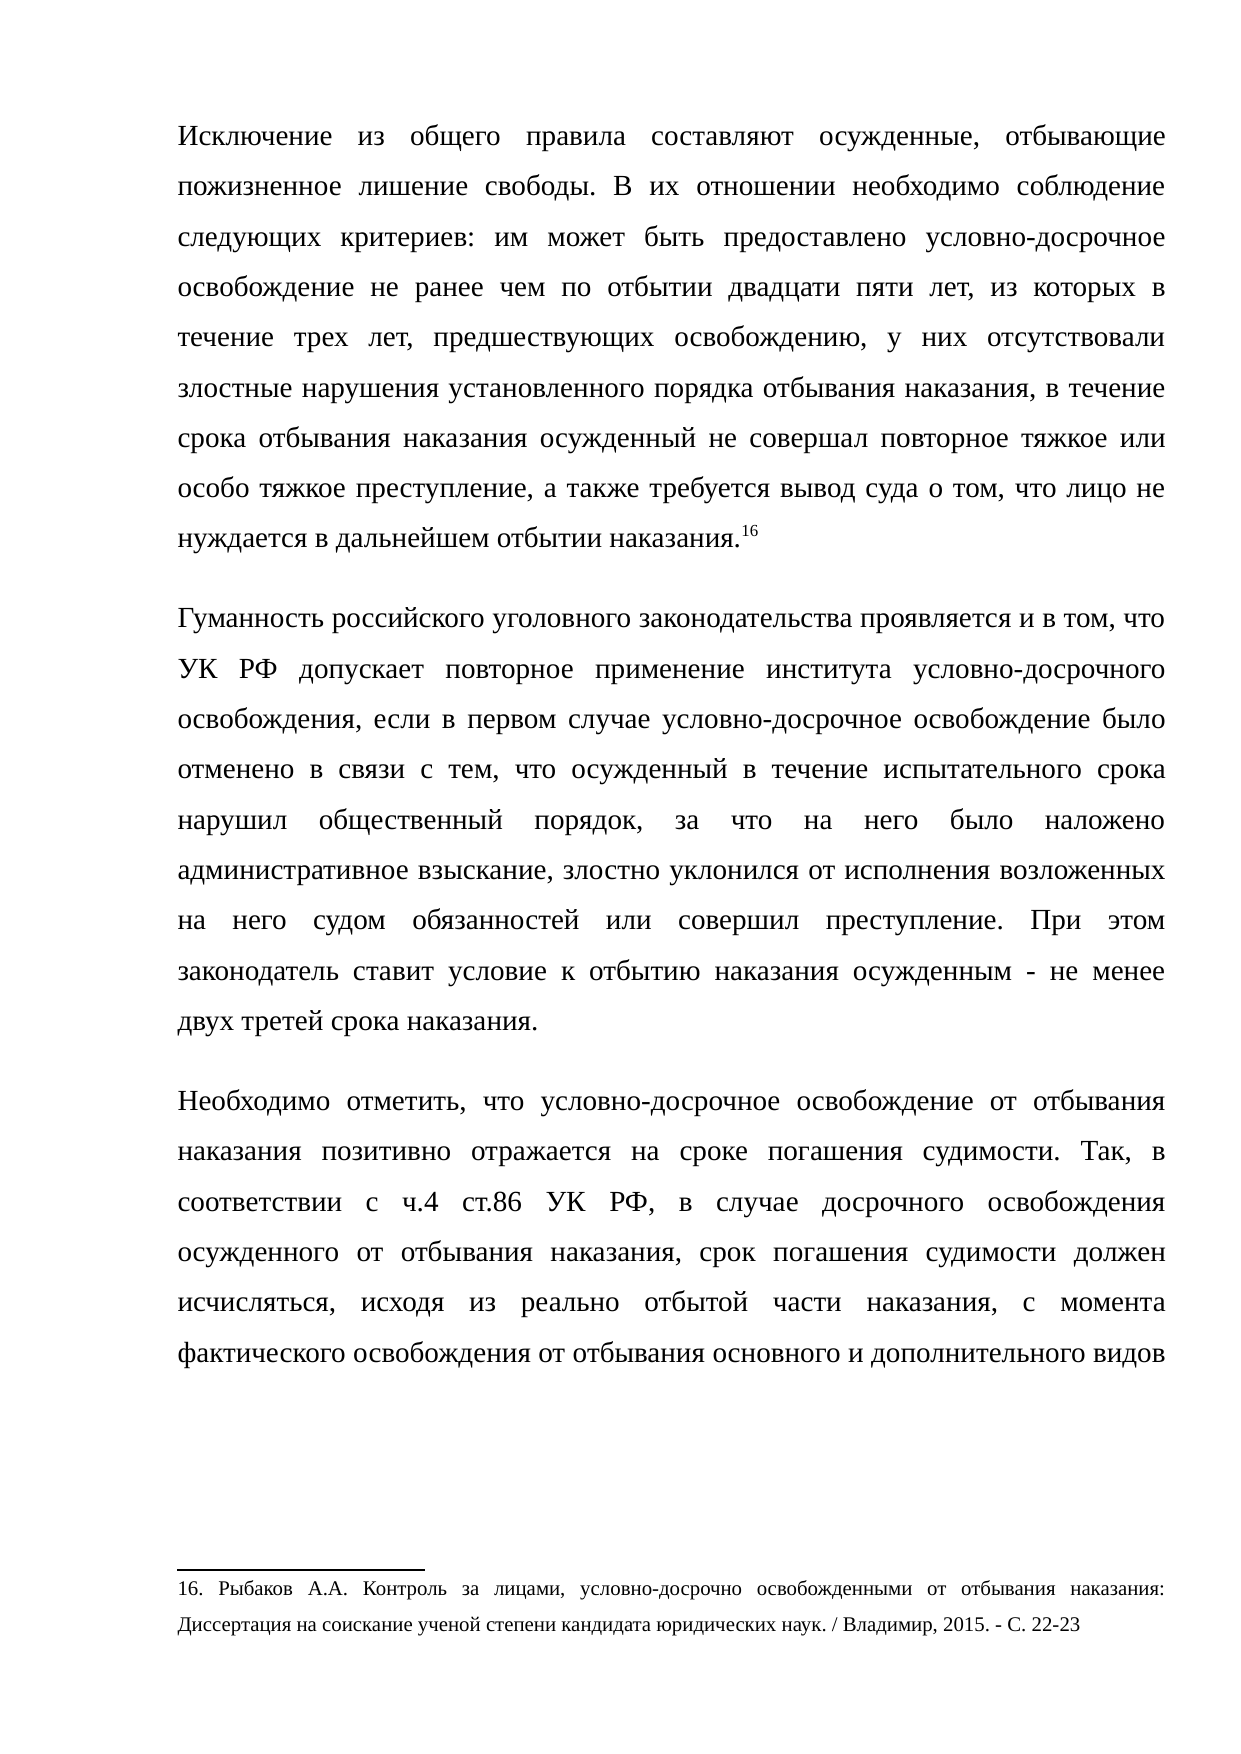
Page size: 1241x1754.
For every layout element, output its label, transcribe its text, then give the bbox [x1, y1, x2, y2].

text Необходимо отметить, что условно-досрочное освобождение от отбывания наказания позитивно отражается на сроке погашения судимости. Так, в соответствии с ч.4 ст.86 УК РФ, в случае досрочного освобождения осужденного от отбывания наказания, срок погашения судимости должен исчисляться, исходя из реально отбытой части наказания, с момента фактического освобождения от отбывания основного и дополнительного видов наказаний. Сроки погашения судимости лиц, условно-досрочно освобожденных от наказания, зависят от тяжести совершенного преступления: [177, 1083, 1166, 1418]
text . Рыбаков А.А. Контроль за лицами, условно-досрочно освобожденными от отбывания наказания: Диссертация на соискание ученой степени кандидата юридических наук. / Владимир, 2015. - С. 22-23 [177, 1576, 1166, 1636]
text Гуманность российского уголовного законодательства проявляется и в том, что УК РФ допускает повторное применение института условно-досрочного освобождения, если в первом случае условно-досрочное освобождение было отменено в связи с тем, что осужденный в течение испытательного срока нарушил общественный порядок, за что на него было наложено административное взыскание, злостно уклонился от исполнения возложенных на него судом обязанностей или совершил преступление. При этом законодатель ставит условие к отбытию наказания осужденным - не менее двух третей срока наказания. [177, 601, 1166, 1037]
text Исключение из общего правила составляют осужденные, отбывающие пожизненное лишение свободы. В их отношении необходимо соблюдение следующих критериев: им может быть предоставлено условно-досрочное освобождение не ранее чем по отбытии двадцати пяти лет, из которых в течение трех лет, предшествующих освобождению, у них отсутствовали злостные нарушения установленного порядка отбывания наказания, в течение срока отбывания наказания осужденный не совершал повторное тяжкое или особо тяжкое преступление, а также требуется вывод суда о том, что лицо не нуждается в дальнейшем отбытии наказания. [177, 118, 1166, 554]
